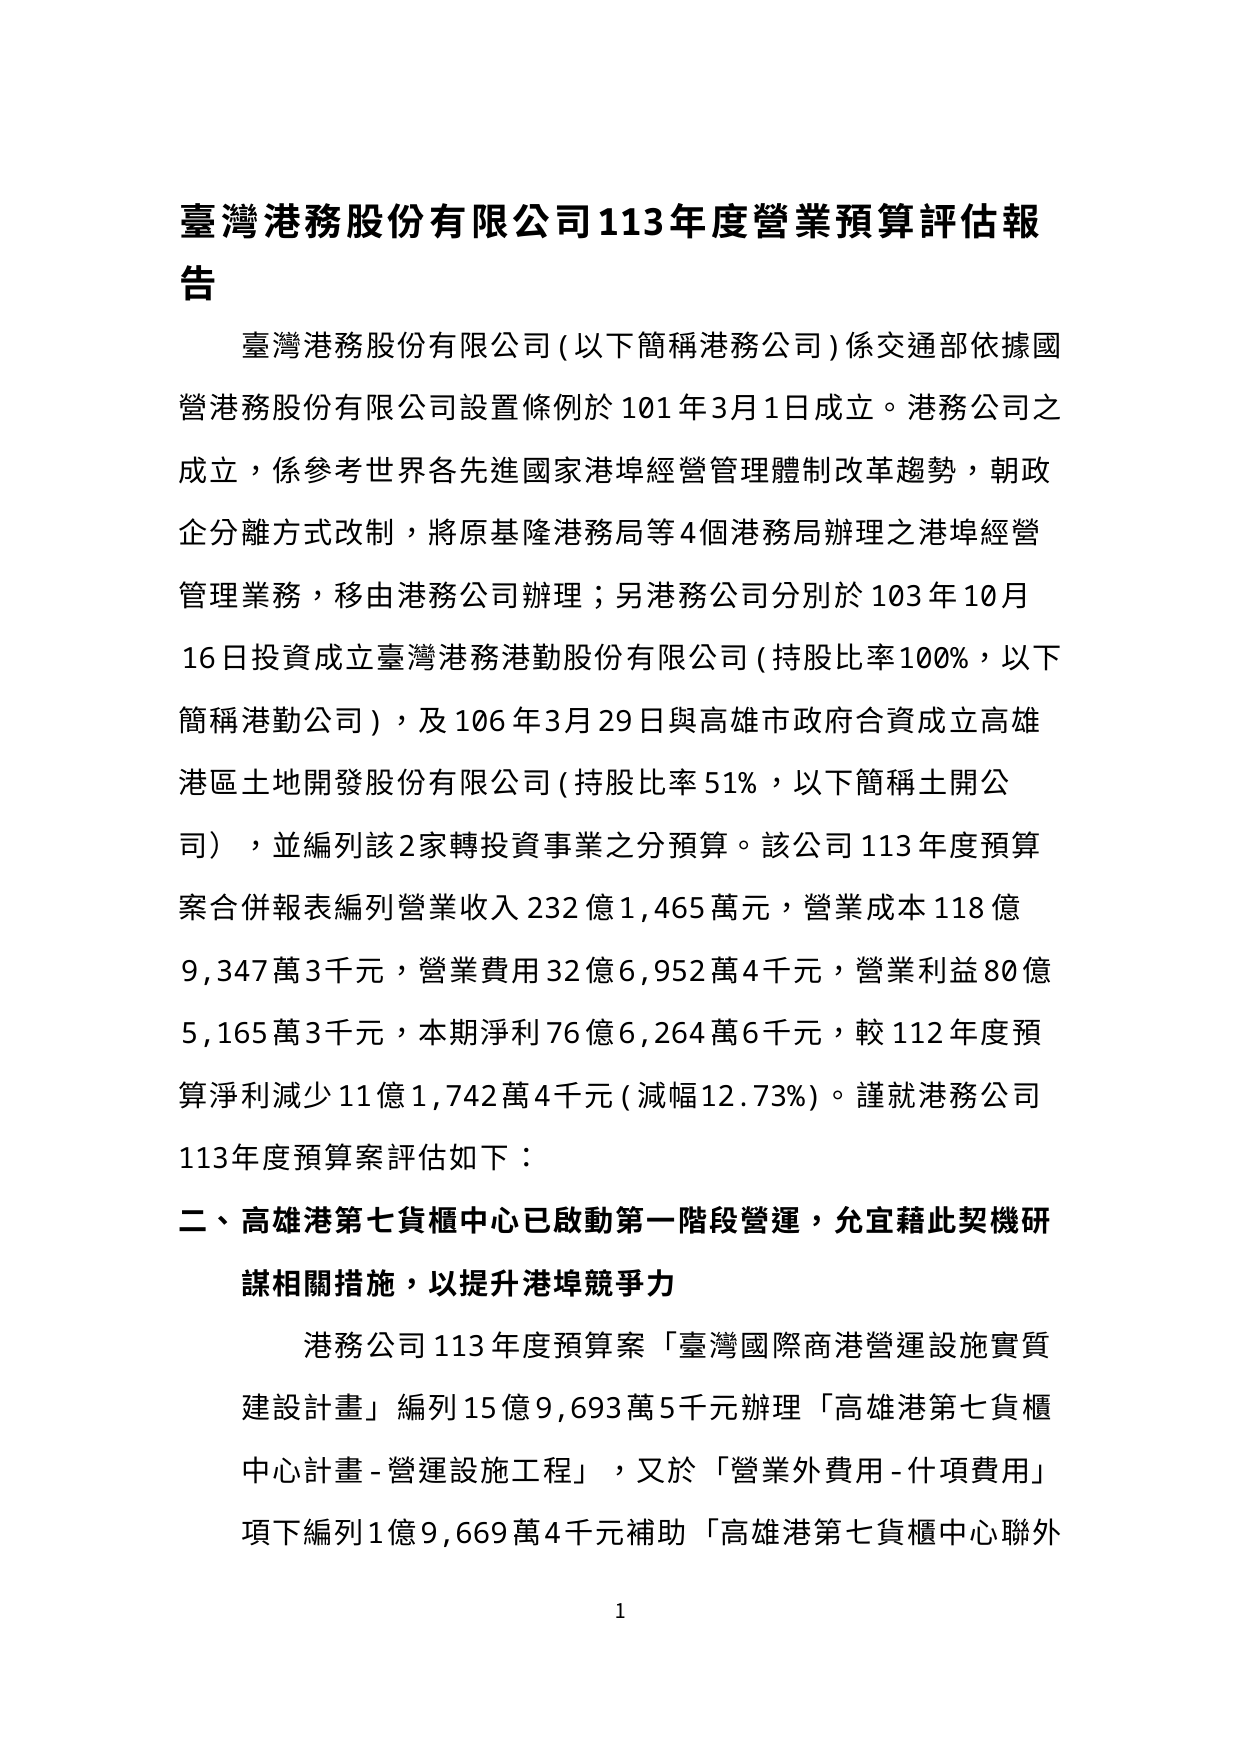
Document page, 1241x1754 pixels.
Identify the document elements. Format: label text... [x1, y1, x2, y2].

text 二、高雄港第七貨櫃中心已啟動第一階段營運，允宜藉此契機研謀相關措施，以提升港埠競爭力 [177, 1177, 1063, 1302]
text 港務公司113年度預算案「臺灣國際商港營運設施實質建設計畫」編列15億9,693萬5千元辦理「高雄港第七貨櫃中心計畫-營運設施工程」，又於「營業外費用-什項費用」項下編列1億9,669萬4千元補助「高雄港第七貨櫃中心聯外 [236, 1302, 1063, 1552]
text 臺灣港務股份有限公司113年度營業預算評估報告 [177, 177, 1063, 302]
text 臺灣港務股份有限公司(以下簡稱港務公司)係交通部依據國營港務股份有限公司設置條例於101年3月1日成立。港務公司之成立，係參考世界各先進國家港埠經營管理體制改革趨勢，朝政企分離方式改制，將原基隆港務局等4個港務局辦理之港埠經營管理業務，移由港務公司辦理；另港務公司分別於103年10月16日投資成立臺灣港務港勤股份有限公司(持股比率100%，以下簡稱港勤公司)，及106年3月29日與高雄市政府合資成立高雄港區土地開發股份有限公司(持股比率51%，以下簡稱土開公司），並編列該2家轉投資事業之分預算。該公司113年度預算案合併報表編列營業收入232億1,465萬元，營業成本118億9,347萬3千元，營業費用32億6,952萬4千元，營業利益80億5,165萬3千元，本期淨利76億6,264萬6千元，較112年度預算淨利減少11億1,742萬4千元(減幅12.73%)。謹就港務公司113年度預算案評估如下： [177, 302, 1063, 1177]
